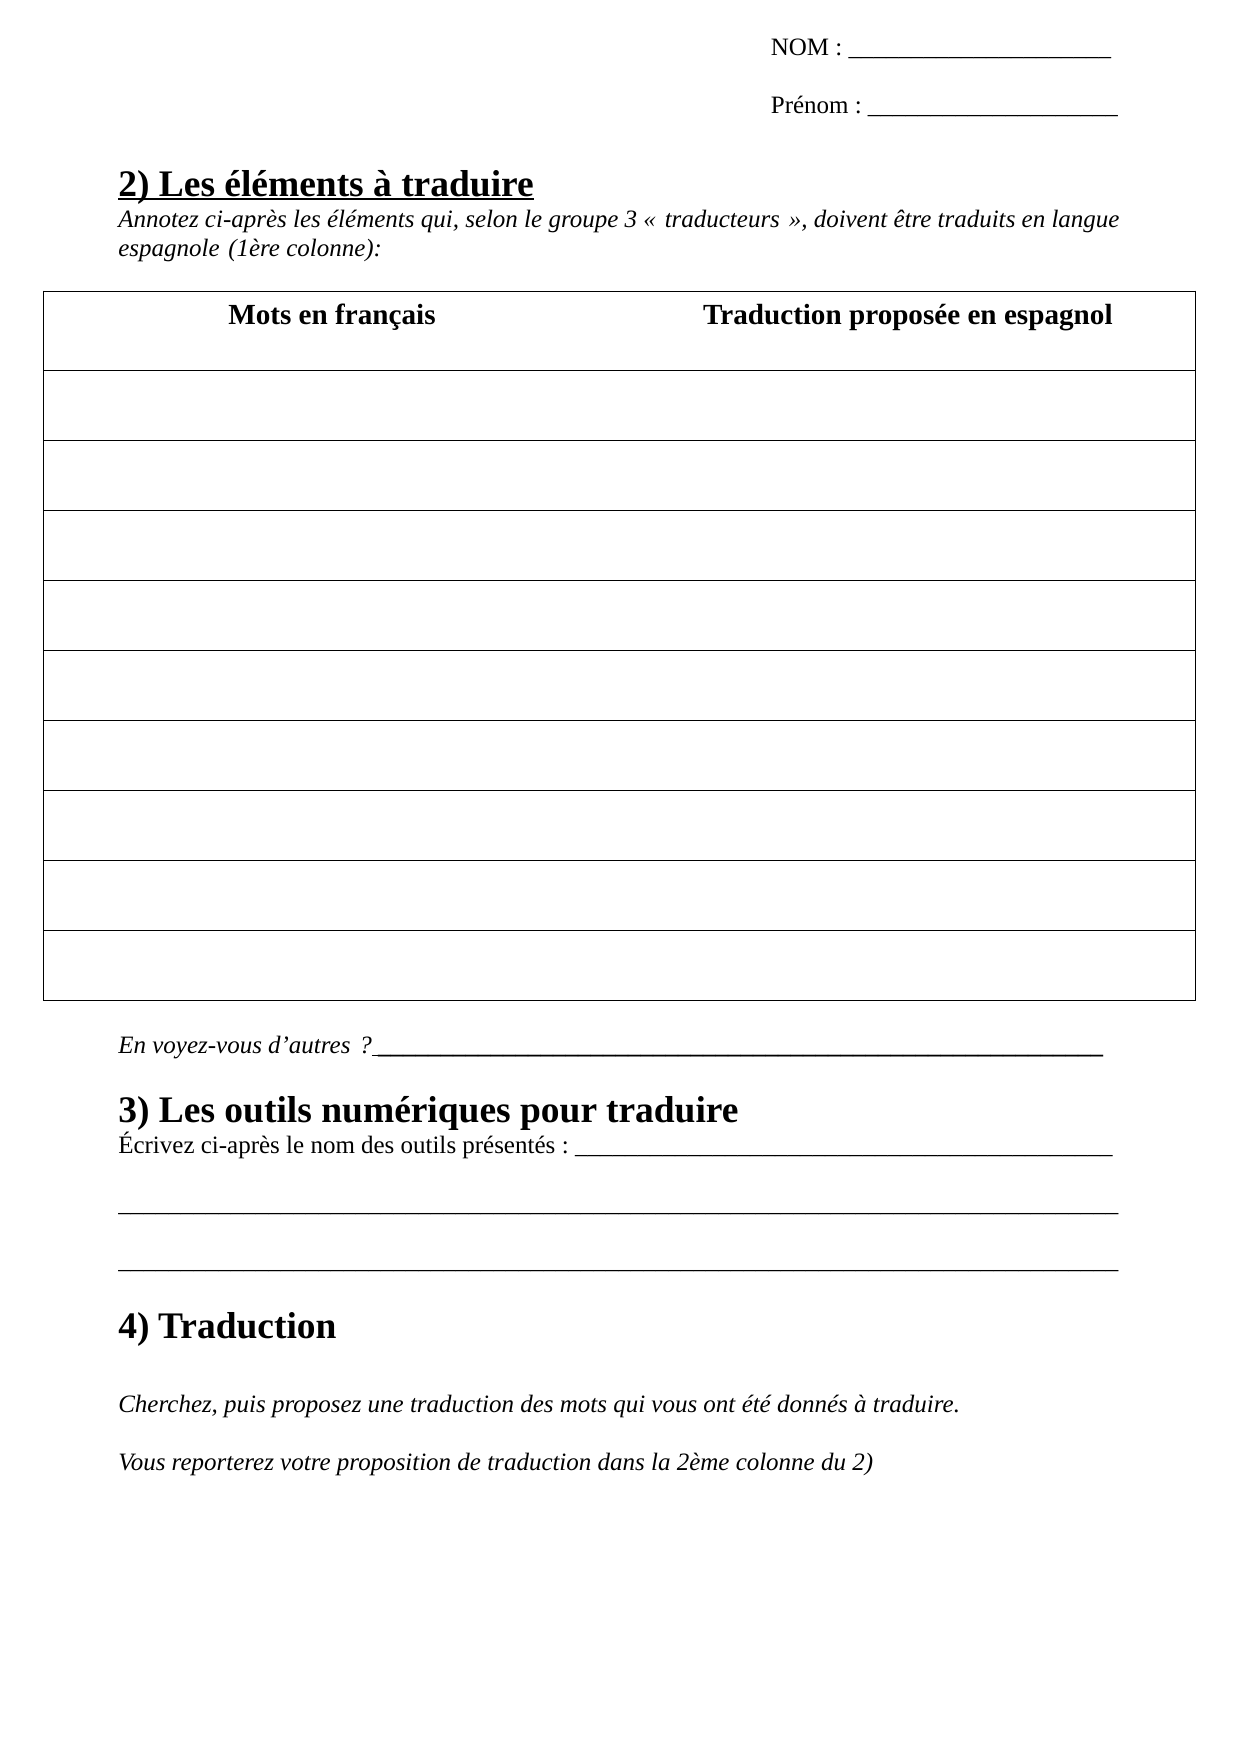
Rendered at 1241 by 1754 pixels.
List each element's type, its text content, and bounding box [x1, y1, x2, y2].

table_header Traduction proposée en espagnol [620, 292, 1195, 370]
table_cell [44, 511, 620, 580]
table_cell [44, 861, 620, 930]
text Annotez ci-après les éléments qui, selon le groupe 3 « traducteurs », doivent être traduits en langue espagnole (1ère colonne): [118, 204, 1122, 262]
table_cell [620, 931, 1195, 1000]
table_cell [44, 581, 620, 650]
table_cell [620, 371, 1195, 440]
table_cell [620, 511, 1195, 580]
text 4) Traduction [118, 1303, 1122, 1346]
table_cell [44, 651, 620, 720]
text 3) Les outils numériques pour traduire [118, 1087, 1122, 1131]
table_header Mots en français [44, 292, 620, 370]
table_cell [44, 931, 620, 1000]
table_cell [620, 791, 1195, 860]
table_cell [44, 721, 620, 790]
text Cherchez, puis proposez une traduction des mots qui vous ont été donnés à traduire. [118, 1389, 1122, 1418]
table_cell [620, 651, 1195, 720]
text En voyez-vous d’autres ? __________________________________________________________ [118, 1030, 1122, 1059]
table_cell [44, 371, 620, 440]
text 2) Les éléments à traduire [118, 161, 1122, 204]
text Vous reporterez votre proposition de traduction dans la 2ème colonne du 2) [118, 1447, 1122, 1476]
table_cell [620, 581, 1195, 650]
table_cell [620, 861, 1195, 930]
text Écrivez ci-après le nom des outils présentés : ___________________________________________ [118, 1131, 1122, 1159]
table_cell [620, 441, 1195, 510]
text ________________________________________________________________________________________________________________________________________________________________ [118, 1188, 1122, 1274]
table_cell [44, 441, 620, 510]
table_cell [620, 721, 1195, 790]
table_cell [44, 791, 620, 860]
